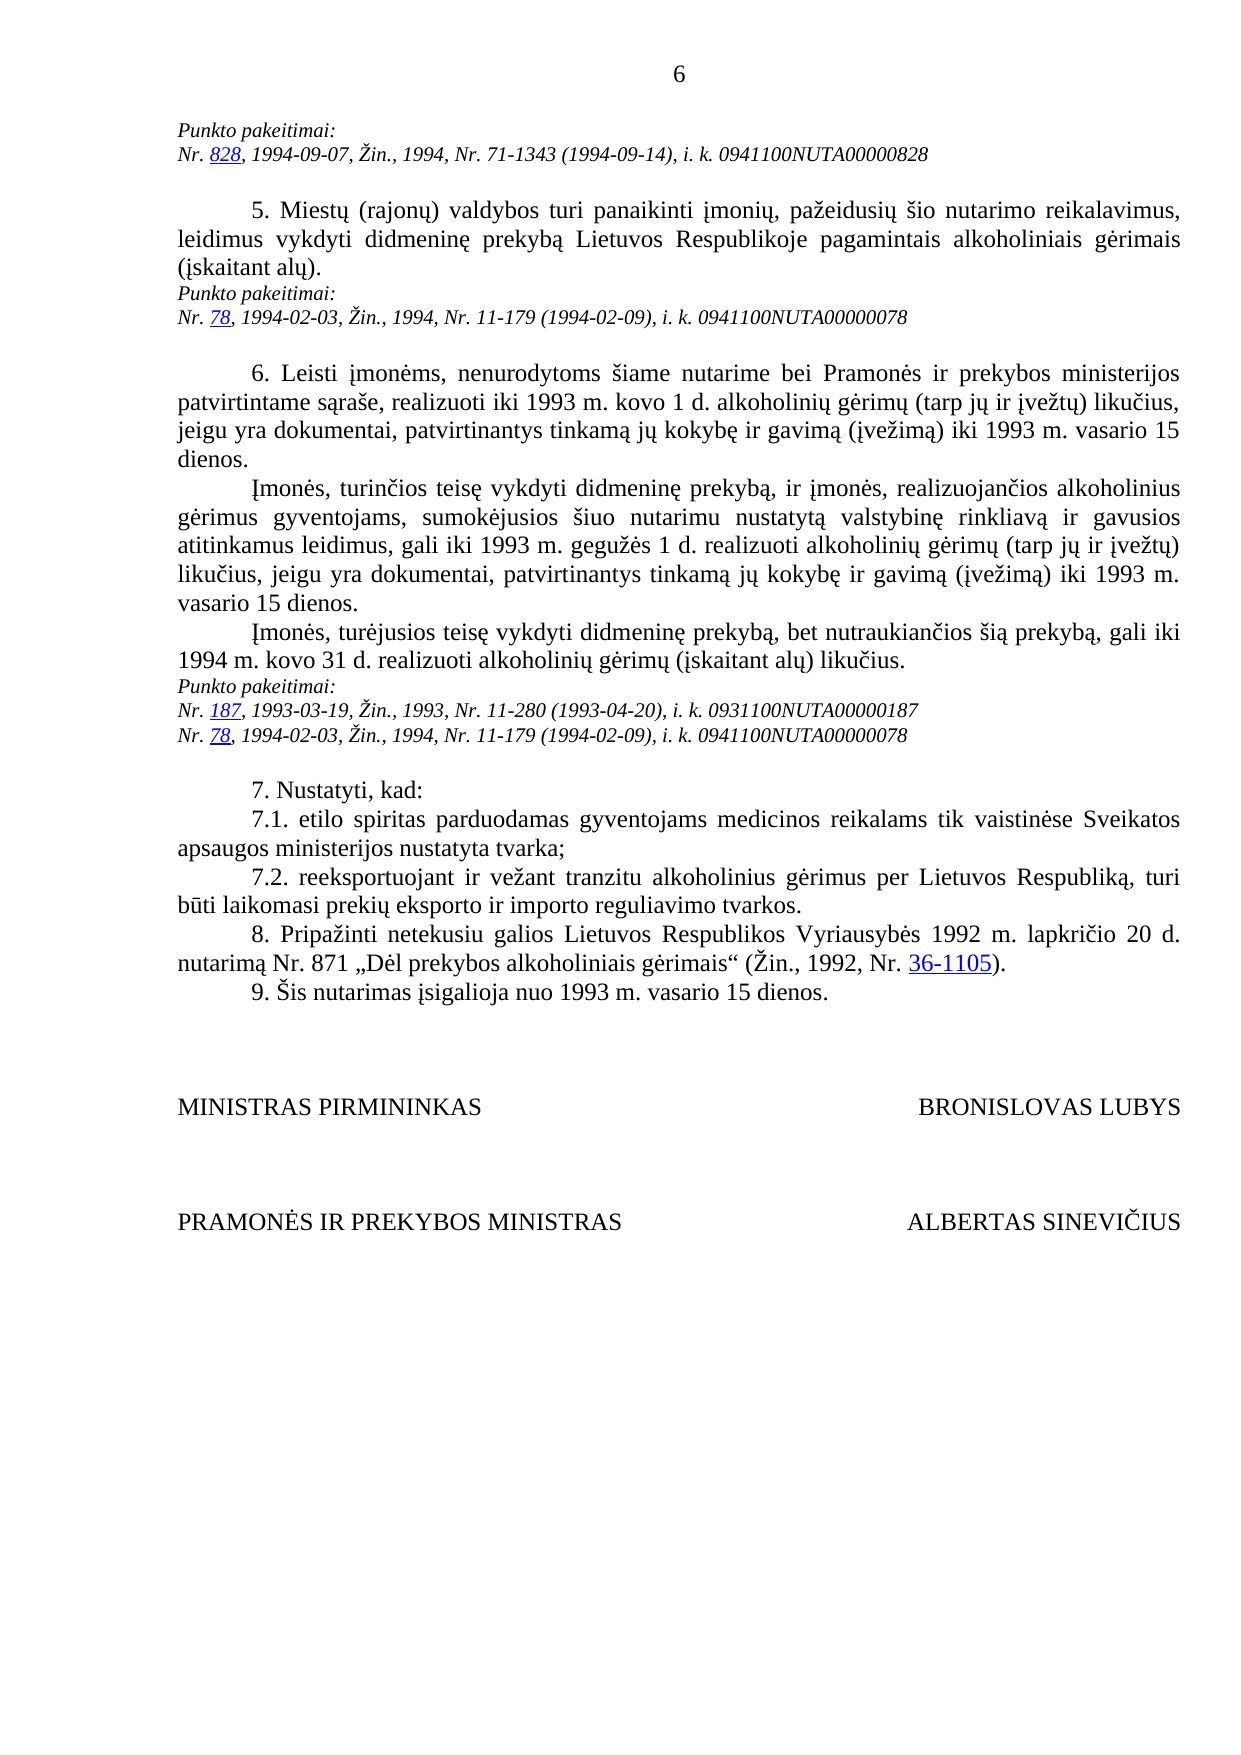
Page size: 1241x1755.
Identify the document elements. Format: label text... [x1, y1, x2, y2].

text Nr. 78, 1994-02-03, Žin., 1994, Nr. 11-179 (1994-02-09), i. k. 0941100NUTA00000078 [177, 722, 1181, 747]
text Punkto pakeitimai: [177, 118, 1181, 142]
text 8. Pripažinti netekusiu galios Lietuvos Respublikos Vyriausybės 1992 m. lapkričio 20 d. nutarimą Nr. 871 „Dėl prekybos alkoholiniais gėrimais“ (Žin., 1992, Nr. 36-1105). [177, 919, 1181, 977]
text MINISTRAS PIRMININKAS BRONISLOVAS LUBYS [177, 1092, 1181, 1120]
text 6. Leisti įmonėms, nenurodytoms šiame nutarime bei Pramonės ir prekybos ministerijos patvirtintame sąraše, realizuoti iki 1993 m. kovo 1 d. alkoholinių gėrimų (tarp jų ir įvežtų) likučius, jeigu yra dokumentai, patvirtinantys tinkamą jų kokybę ir gavimą (įvežimą) iki 1993 m. vasario 15 dienos. [177, 358, 1181, 473]
text 7.2. reeksportuojant ir vežant tranzitu alkoholinius gėrimus per Lietuvos Respubliką, turi būti laikomasi prekių eksporto ir importo reguliavimo tvarkos. [177, 862, 1181, 919]
text Nr. 187, 1993-03-19, Žin., 1993, Nr. 11-280 (1993-04-20), i. k. 0931100NUTA00000187 [177, 698, 1181, 722]
text Įmonės, turėjusios teisę vykdyti didmeninę prekybą, bet nutraukiančios šią prekybą, gali iki 1994 m. kovo 31 d. realizuoti alkoholinių gėrimų (įskaitant alų) likučius. [177, 617, 1181, 674]
text Įmonės, turinčios teisę vykdyti didmeninę prekybą, ir įmonės, realizuojančios alkoholinius gėrimus gyventojams, sumokėjusios šiuo nutarimu nustatytą valstybinę rinkliavą ir gavusios atitinkamus leidimus, gali iki 1993 m. gegužės 1 d. realizuoti alkoholinių gėrimų (tarp jų ir įvežtų) likučius, jeigu yra dokumentai, patvirtinantys tinkamą jų kokybę ir gavimą (įvežimą) iki 1993 m. vasario 15 dienos. [177, 473, 1181, 617]
text 5. Miestų (rajonų) valdybos turi panaikinti įmonių, pažeidusių šio nutarimo reikalavimus, leidimus vykdyti didmeninę prekybą Lietuvos Respublikoje pagamintais alkoholiniais gėrimais (įskaitant alų). [177, 195, 1181, 281]
text Punkto pakeitimai: [177, 674, 1181, 698]
text Punkto pakeitimai: [177, 281, 1181, 305]
text 7.1. etilo spiritas parduodamas gyventojams medicinos reikalams tik vaistinėse Sveikatos apsaugos ministerijos nustatyta tvarka; [177, 804, 1181, 862]
text Nr. 78, 1994-02-03, Žin., 1994, Nr. 11-179 (1994-02-09), i. k. 0941100NUTA00000078 [177, 305, 1181, 329]
text PRAMONĖS IR PREKYBOS MINISTRAS ALBERTAS SINEVIČIUS [177, 1207, 1181, 1235]
text Nr. 828, 1994-09-07, Žin., 1994, Nr. 71-1343 (1994-09-14), i. k. 0941100NUTA00000828 [177, 142, 1181, 166]
text 9. Šis nutarimas įsigalioja nuo 1993 m. vasario 15 dienos. [177, 977, 1181, 1005]
text 7. Nustatyti, kad: [177, 775, 1181, 804]
